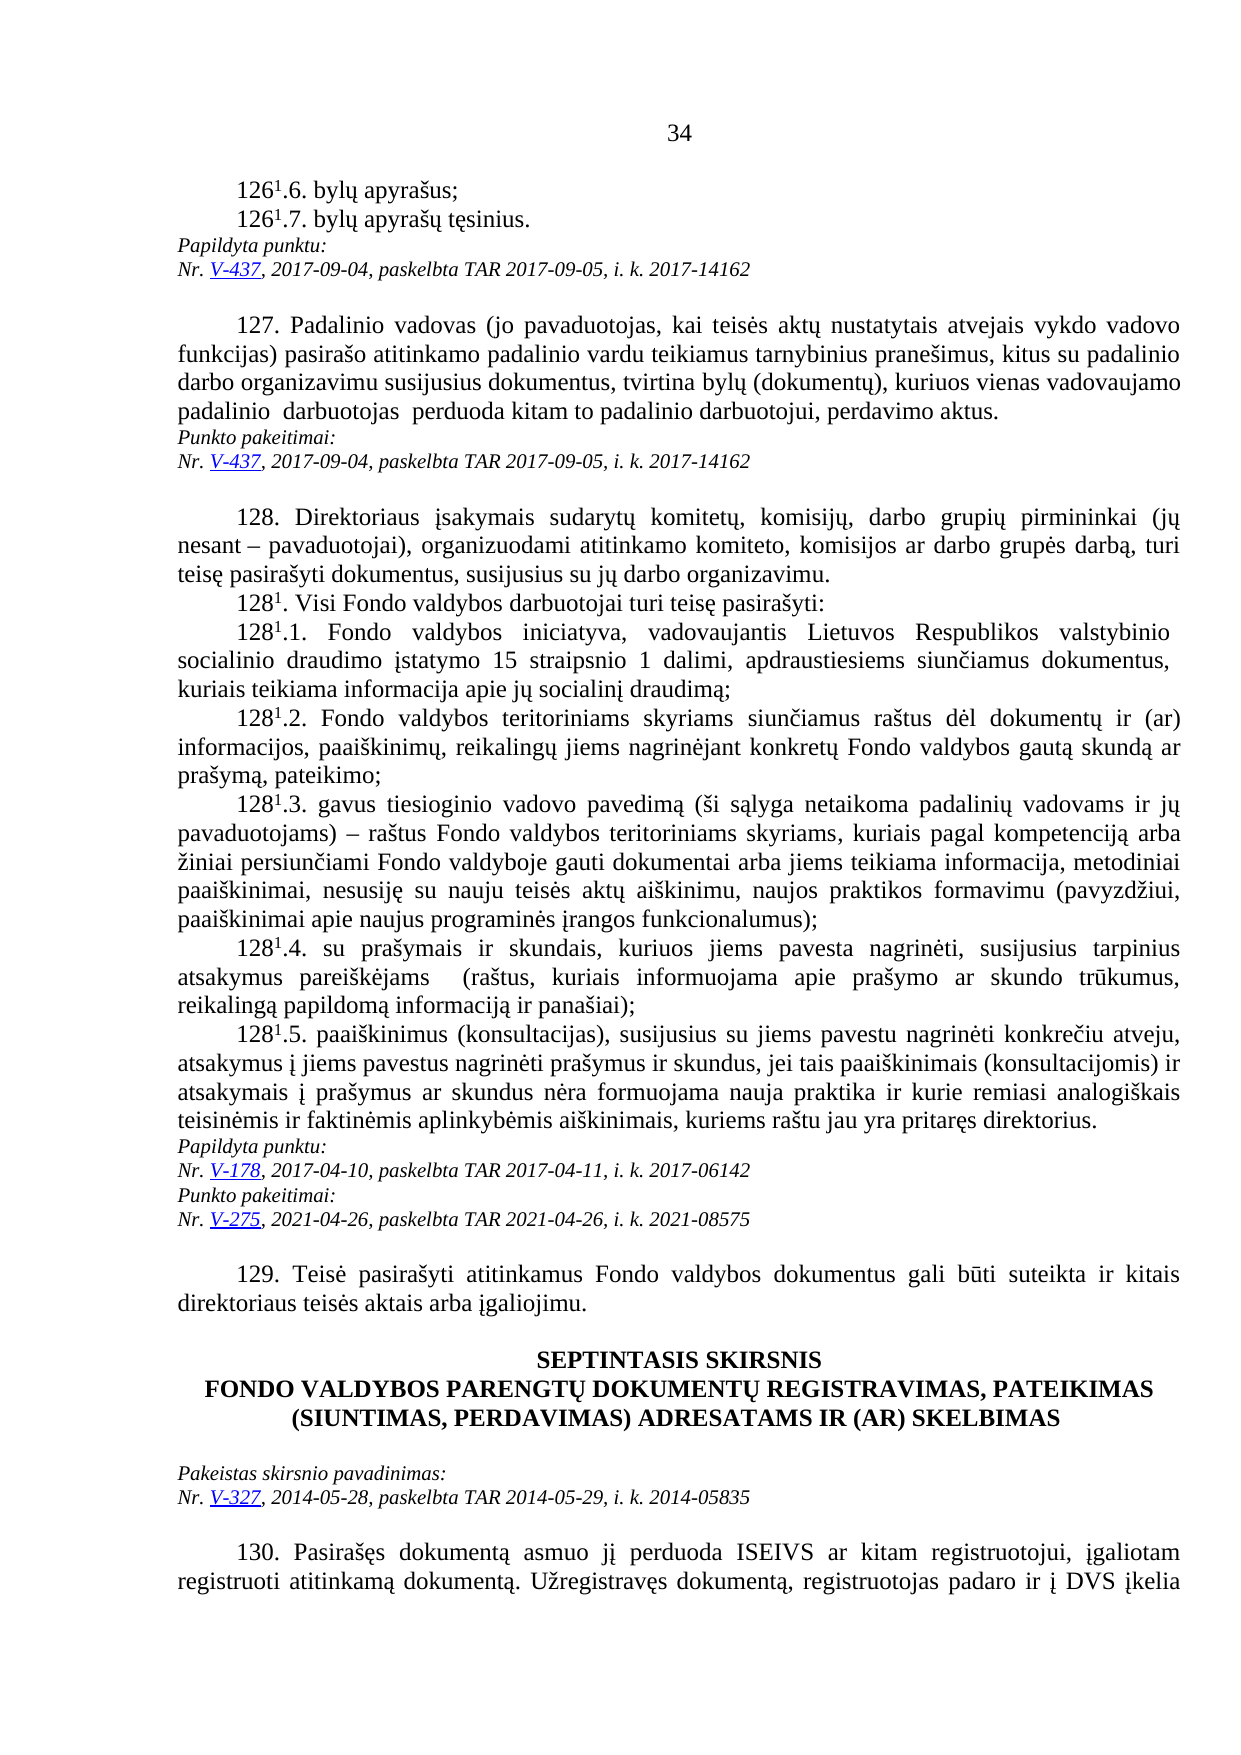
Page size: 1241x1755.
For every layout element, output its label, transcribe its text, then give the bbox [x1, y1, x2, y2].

text Papildyta punktu: [177, 233, 1181, 257]
text 1281.1. Fondo valdybos iniciatyva, vadovaujantis Lietuvos Respublikos valstybinio socialinio draudimo įstatymo 15 straipsnio 1 dalimi, apdraustiesiems siunčiamus dokumentus, kuriais teikiama informacija apie jų socialinį draudimą; [177, 617, 1171, 703]
text 128. Direktoriaus įsakymais sudarytų komitetų, komisijų, darbo grupių pirmininkai (jų nesant – pavaduotojai), organizuodami atitinkamo komiteto, komisijos ar darbo grupės darbą, turi teisę pasirašyti dokumentus, susijusius su jų darbo organizavimu. [177, 502, 1181, 588]
text Punkto pakeitimai: [177, 425, 1181, 449]
text 1281.5. paaiškinimus (konsultacijas), susijusius su jiems pavestu nagrinėti konkrečiu atveju, atsakymus į jiems pavestus nagrinėti prašymus ir skundus, jei tais paaiškinimais (konsultacijomis) ir atsakymais į prašymus ar skundus nėra formuojama nauja praktika ir kurie remiasi analogiškais teisinėmis ir faktinėmis aplinkybėmis aiškinimais, kuriems raštu jau yra pritaręs direktorius. [177, 1019, 1181, 1134]
text 1261.7. bylų apyrašų tęsinius. [177, 204, 1181, 233]
text 130. Pasirašęs dokumentą asmuo jį perduoda ISEIVS ar kitam registruotojui, įgaliotam registruoti atitinkamą dokumentą. Užregistravęs dokumentą, registruotojas padaro ir į DVS įkelia [177, 1537, 1181, 1595]
text 127. Padalinio vadovas (jo pavaduotojas, kai teisės aktų nustatytais atvejais vykdo vadovo funkcijas) pasirašo atitinkamo padalinio vardu teikiamus tarnybinius pranešimus, kitus su padalinio darbo organizavimu susijusius dokumentus, tvirtina bylų (dokumentų), kuriuos vienas vadovaujamo padalinio darbuotojas perduoda kitam to padalinio darbuotojui, perdavimo aktus. [177, 310, 1181, 425]
text Nr. V-275, 2021-04-26, paskelbta TAR 2021-04-26, i. k. 2021-08575 [177, 1207, 1181, 1231]
text Nr. V-437, 2017-09-04, paskelbta TAR 2017-09-05, i. k. 2017-14162 [177, 449, 1181, 473]
text FONDO VALDYBOS PARENGTŲ DOKUMENTŲ REGISTRAVIMAS, PATEIKIMAS (SIUNTIMAS, PERDAVIMAS) ADRESATAMS IR (AR) SKELBIMAS [177, 1374, 1181, 1432]
text Papildyta punktu: [177, 1134, 1181, 1158]
text Nr. V-178, 2017-04-10, paskelbta TAR 2017-04-11, i. k. 2017-06142 [177, 1158, 1181, 1182]
text 1281.3. gavus tiesioginio vadovo pavedimą (ši sąlyga netaikoma padalinių vadovams ir jų pavaduotojams) – raštus Fondo valdybos teritoriniams skyriams, kuriais pagal kompetenciją arba žiniai persiunčiami Fondo valdyboje gauti dokumentai arba jiems teikiama informacija, metodiniai paaiškinimai, nesusiję su nauju teisės aktų aiškinimu, naujos praktikos formavimu (pavyzdžiui, paaiškinimai apie naujus programinės įrangos funkcionalumus); [177, 789, 1181, 933]
text 1281. Visi Fondo valdybos darbuotojai turi teisę pasirašyti: [177, 588, 1171, 617]
text 1281.4. su prašymais ir skundais, kuriuos jiems pavesta nagrinėti, susijusius tarpinius atsakymus pareiškėjams (raštus, kuriais informuojama apie prašymo ar skundo trūkumus, reikalingą papildomą informaciją ir panašiai); [177, 933, 1181, 1019]
text 1261.6. bylų apyrašus; [177, 176, 1181, 204]
text Nr. V-327, 2014-05-28, paskelbta TAR 2014-05-29, i. k. 2014-05835 [177, 1485, 1181, 1509]
text Pakeistas skirsnio pavadinimas: [177, 1461, 1181, 1485]
text 129. Teisė pasirašyti atitinkamus Fondo valdybos dokumentus gali būti suteikta ir kitais direktoriaus teisės aktais arba įgaliojimu. [177, 1259, 1181, 1317]
text 1281.2. Fondo valdybos teritoriniams skyriams siunčiamus raštus dėl dokumentų ir (ar) informacijos, paaiškinimų, reikalingų jiems nagrinėjant konkretų Fondo valdybos gautą skundą ar prašymą, pateikimo; [177, 703, 1181, 789]
text SEPTINTASIS SKIRSNIS [177, 1346, 1181, 1374]
text Nr. V-437, 2017-09-04, paskelbta TAR 2017-09-05, i. k. 2017-14162 [177, 257, 1181, 281]
text Punkto pakeitimai: [177, 1182, 1181, 1207]
